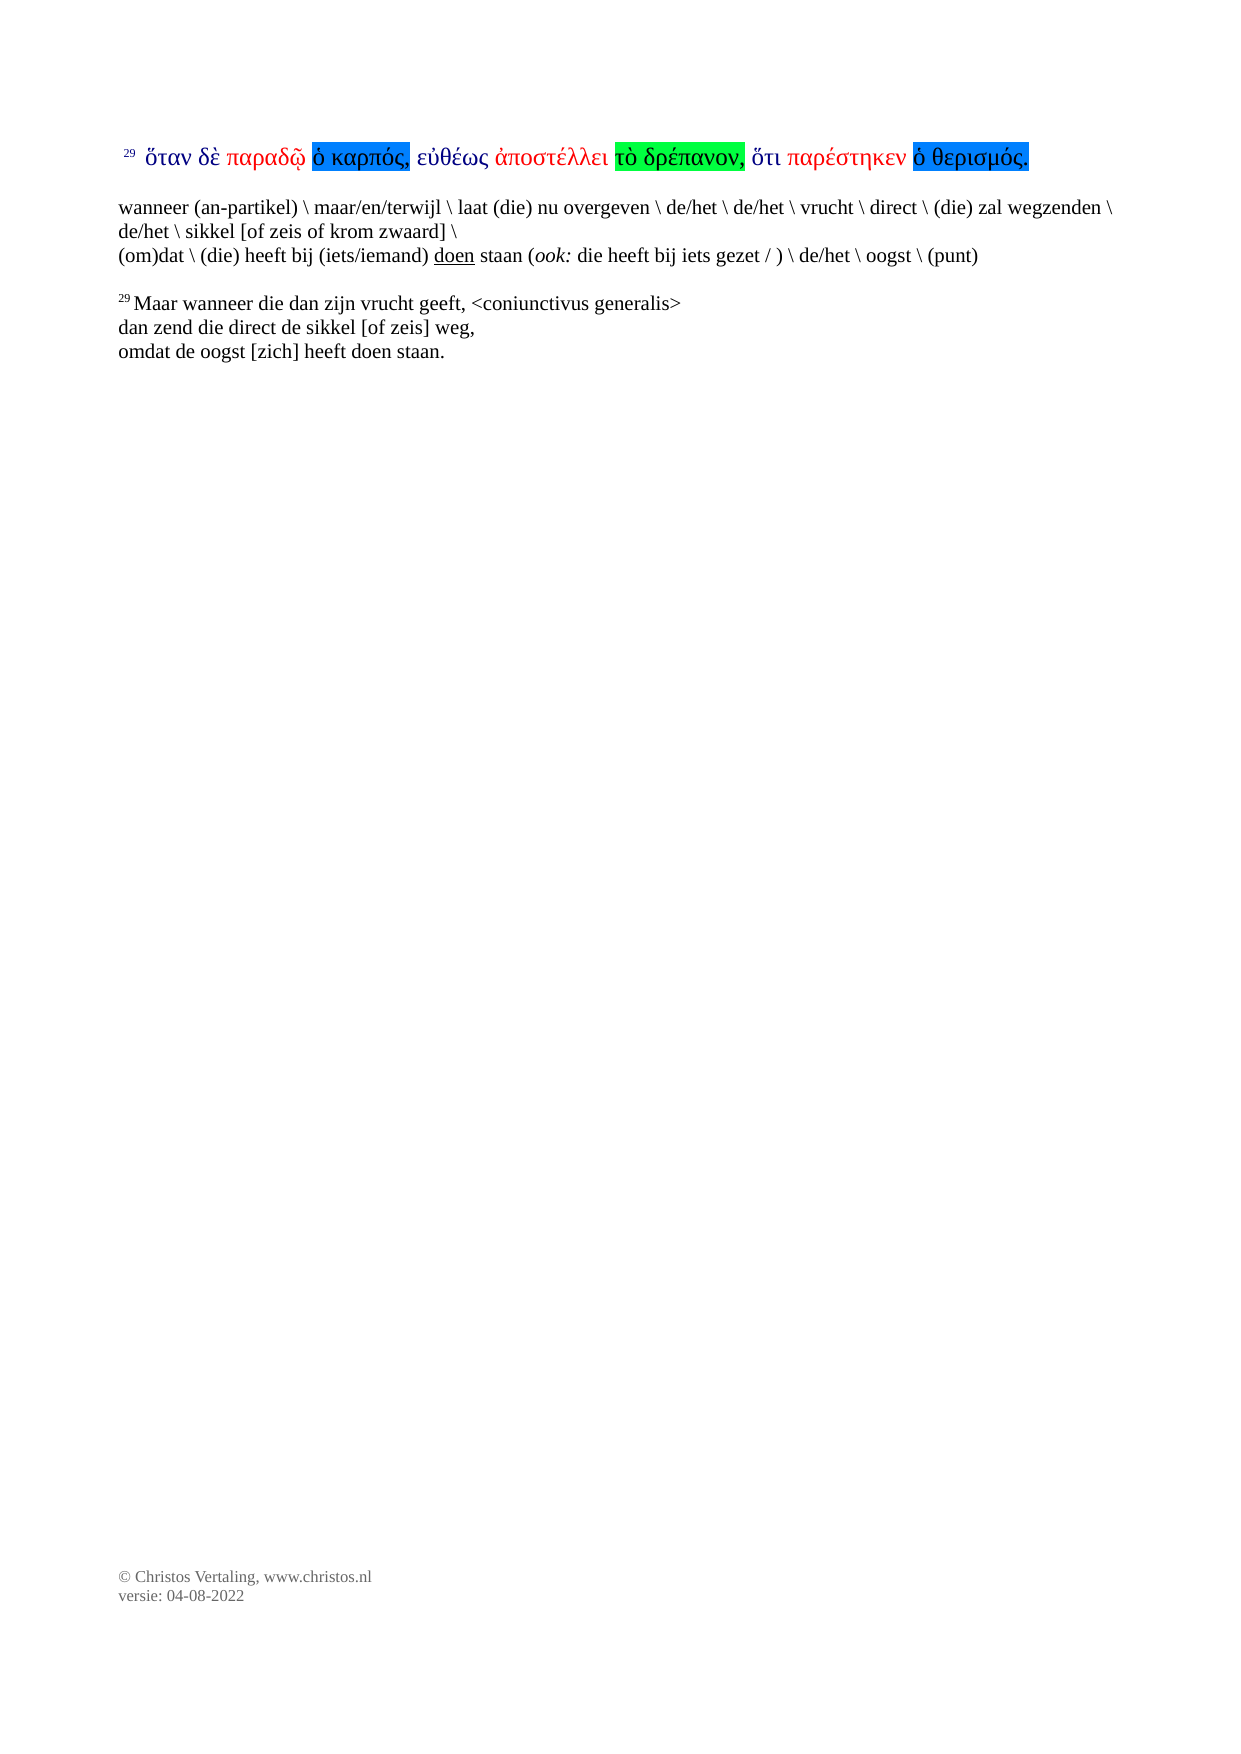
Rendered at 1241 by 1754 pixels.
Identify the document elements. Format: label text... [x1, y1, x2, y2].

text versie: 04-08-2022 [118, 1586, 1122, 1605]
text 29 Maar wanneer die dan zijn vrucht geeft, <coniunctivus generalis> [118, 291, 1122, 315]
text wanneer (an-partikel) \ maar/en/terwijl \ laat (die) nu overgeven \ de/het \ de/het \ vrucht \ direct \ (die) zal wegzenden \ de/het \ sikkel [of zeis of krom zwaard] \ [118, 195, 1122, 243]
text 29 ὅταν δὲ παραδῷ ὁ καρπός, εὐθέως ἀποστέλλει τὸ δρέπανον, ὅτι παρέστηκεν ὁ θερισμός. [118, 142, 1122, 171]
text (om)dat \ (die) heeft bij (iets/iemand) doen staan (ook: die heeft bij iets gezet / ) \ de/het \ oogst \ (punt) [118, 243, 1122, 267]
text omdat de oogst [zich] heeft doen staan. [118, 339, 1122, 363]
text dan zend die direct de sikkel [of zeis] weg, [118, 315, 1122, 339]
text © Christos Vertaling, www.christos.nl [118, 1567, 1122, 1586]
